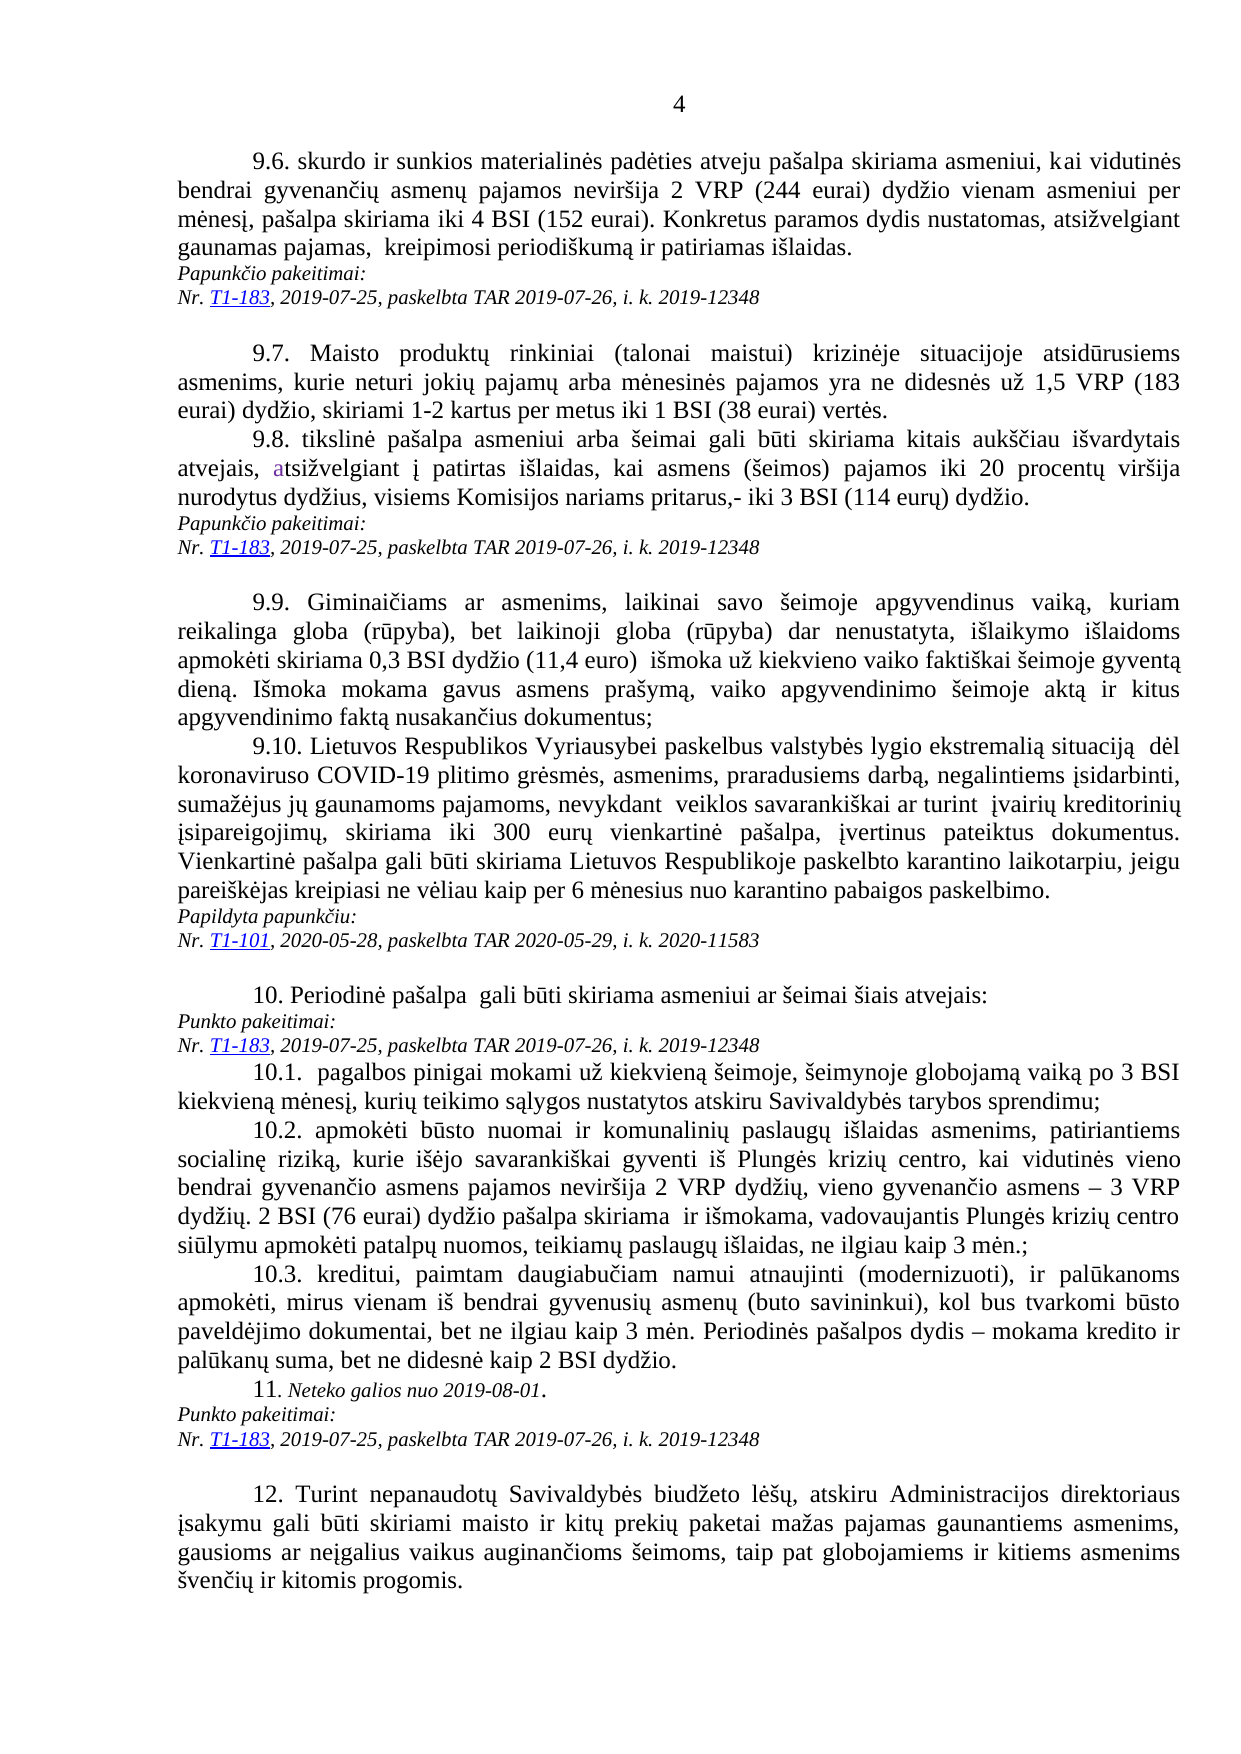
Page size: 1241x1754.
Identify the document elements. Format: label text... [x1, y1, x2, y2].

text Nr. T1-183, 2019-07-25, paskelbta TAR 2019-07-26, i. k. 2019-12348 [177, 1033, 1181, 1057]
text 10.1. pagalbos pinigai mokami už kiekvieną šeimoje, šeimynoje globojamą vaiką po 3 BSI kiekvieną mėnesį, kurių teikimo sąlygos nustatytos atskiru Savivaldybės tarybos sprendimu; [177, 1057, 1181, 1115]
text Nr. T1-183, 2019-07-25, paskelbta TAR 2019-07-26, i. k. 2019-12348 [177, 534, 1181, 559]
text 10.2. apmokėti būsto nuomai ir komunalinių paslaugų išlaidas asmenims, patiriantiems socialinę riziką, kurie išėjo savarankiškai gyventi iš Plungės krizių centro, kai vidutinės vieno bendrai gyvenančio asmens pajamos neviršija 2 VRP dydžių, vieno gyvenančio asmens – 3 VRP dydžių. 2 BSI (76 eurai) dydžio pašalpa skiriama ir išmokama, vadovaujantis Plungės krizių centro siūlymu apmokėti patalpų nuomos, teikiamų paslaugų išlaidas, ne ilgiau kaip 3 mėn.; [177, 1115, 1181, 1259]
text 9.9. Giminaičiams ar asmenims, laikinai savo šeimoje apgyvendinus vaiką, kuriam reikalinga globa (rūpyba), bet laikinoji globa (rūpyba) dar nenustatyta, išlaikymo išlaidoms apmokėti skiriama 0,3 BSI dydžio (11,4 euro) išmoka už kiekvieno vaiko faktiškai šeimoje gyventą dieną. Išmoka mokama gavus asmens prašymą, vaiko apgyvendinimo šeimoje aktą ir kitus apgyvendinimo faktą nusakančius dokumentus; [177, 587, 1181, 731]
text Nr. T1-183, 2019-07-25, paskelbta TAR 2019-07-26, i. k. 2019-12348 [177, 1426, 1181, 1451]
text Nr. T1-183, 2019-07-25, paskelbta TAR 2019-07-26, i. k. 2019-12348 [177, 285, 1181, 309]
text Nr. T1-101, 2020-05-28, paskelbta TAR 2020-05-29, i. k. 2020-11583 [177, 928, 1181, 952]
text 10.3. kreditui, paimtam daugiabučiam namui atnaujinti (modernizuoti), ir palūkanoms apmokėti, mirus vienam iš bendrai gyvenusių asmenų (buto savininkui), kol bus tvarkomi būsto paveldėjimo dokumentai, bet ne ilgiau kaip 3 mėn. Periodinės pašalpos dydis – mokama kredito ir palūkanų suma, bet ne didesnė kaip 2 BSI dydžio. [177, 1259, 1181, 1374]
text 9.7. Maisto produktų rinkiniai (talonai maistui) krizinėje situacijoje atsidūrusiems asmenims, kurie neturi jokių pajamų arba mėnesinės pajamos yra ne didesnės už 1,5 VRP (183 eurai) dydžio, skiriami 1-2 kartus per metus iki 1 BSI (38 eurai) vertės. [177, 338, 1181, 424]
text Papunkčio pakeitimai: [177, 261, 1181, 285]
text Punkto pakeitimai: [177, 1009, 1181, 1033]
text 9.10. Lietuvos Respublikos Vyriausybei paskelbus valstybės lygio ekstremalią situaciją dėl koronaviruso COVID-19 plitimo grėsmės, asmenims, praradusiems darbą, negalintiems įsidarbinti, sumažėjus jų gaunamoms pajamoms, nevykdant veiklos savarankiškai ar turint įvairių kreditorinių įsipareigojimų, skiriama iki 300 eurų vienkartinė pašalpa, įvertinus pateiktus dokumentus. Vienkartinė pašalpa gali būti skiriama Lietuvos Respublikoje paskelbto karantino laikotarpiu, jeigu pareiškėjas kreipiasi ne vėliau kaip per 6 mėnesius nuo karantino pabaigos paskelbimo. [177, 731, 1181, 904]
text 9.8. tikslinė pašalpa asmeniui arba šeimai gali būti skiriama kitais aukščiau išvardytais atvejais, atsižvelgiant į patirtas išlaidas, kai asmens (šeimos) pajamos iki 20 procentų viršija nurodytus dydžius, visiems Komisijos nariams pritarus,- iki 3 BSI (114 eurų) dydžio. [177, 424, 1181, 511]
text Papunkčio pakeitimai: [177, 511, 1181, 534]
text 12. Turint nepanaudotų Savivaldybės biudžeto lėšų, atskiru Administracijos direktoriaus įsakymu gali būti skiriami maisto ir kitų prekių paketai mažas pajamas gaunantiems asmenims, gausioms ar neįgalius vaikus auginančioms šeimoms, taip pat globojamiems ir kitiems asmenims švenčių ir kitomis progomis. [177, 1479, 1181, 1594]
text 10. Periodinė pašalpa gali būti skiriama asmeniui ar šeimai šiais atvejais: [177, 981, 1181, 1009]
text 9.6. skurdo ir sunkios materialinės padėties atveju pašalpa skiriama asmeniui, kai vidutinės bendrai gyvenančių asmenų pajamos neviršija 2 VRP (244 eurai) dydžio vienam asmeniui per mėnesį, pašalpa skiriama iki 4 BSI (152 eurai). Konkretus paramos dydis nustatomas, atsižvelgiant gaunamas pajamas, kreipimosi periodiškumą ir patiriamas išlaidas. [177, 146, 1181, 261]
text Papildyta papunkčiu: [177, 904, 1181, 928]
text 11. Neteko galios nuo 2019-08-01. [177, 1374, 1181, 1402]
text Punkto pakeitimai: [177, 1402, 1181, 1426]
